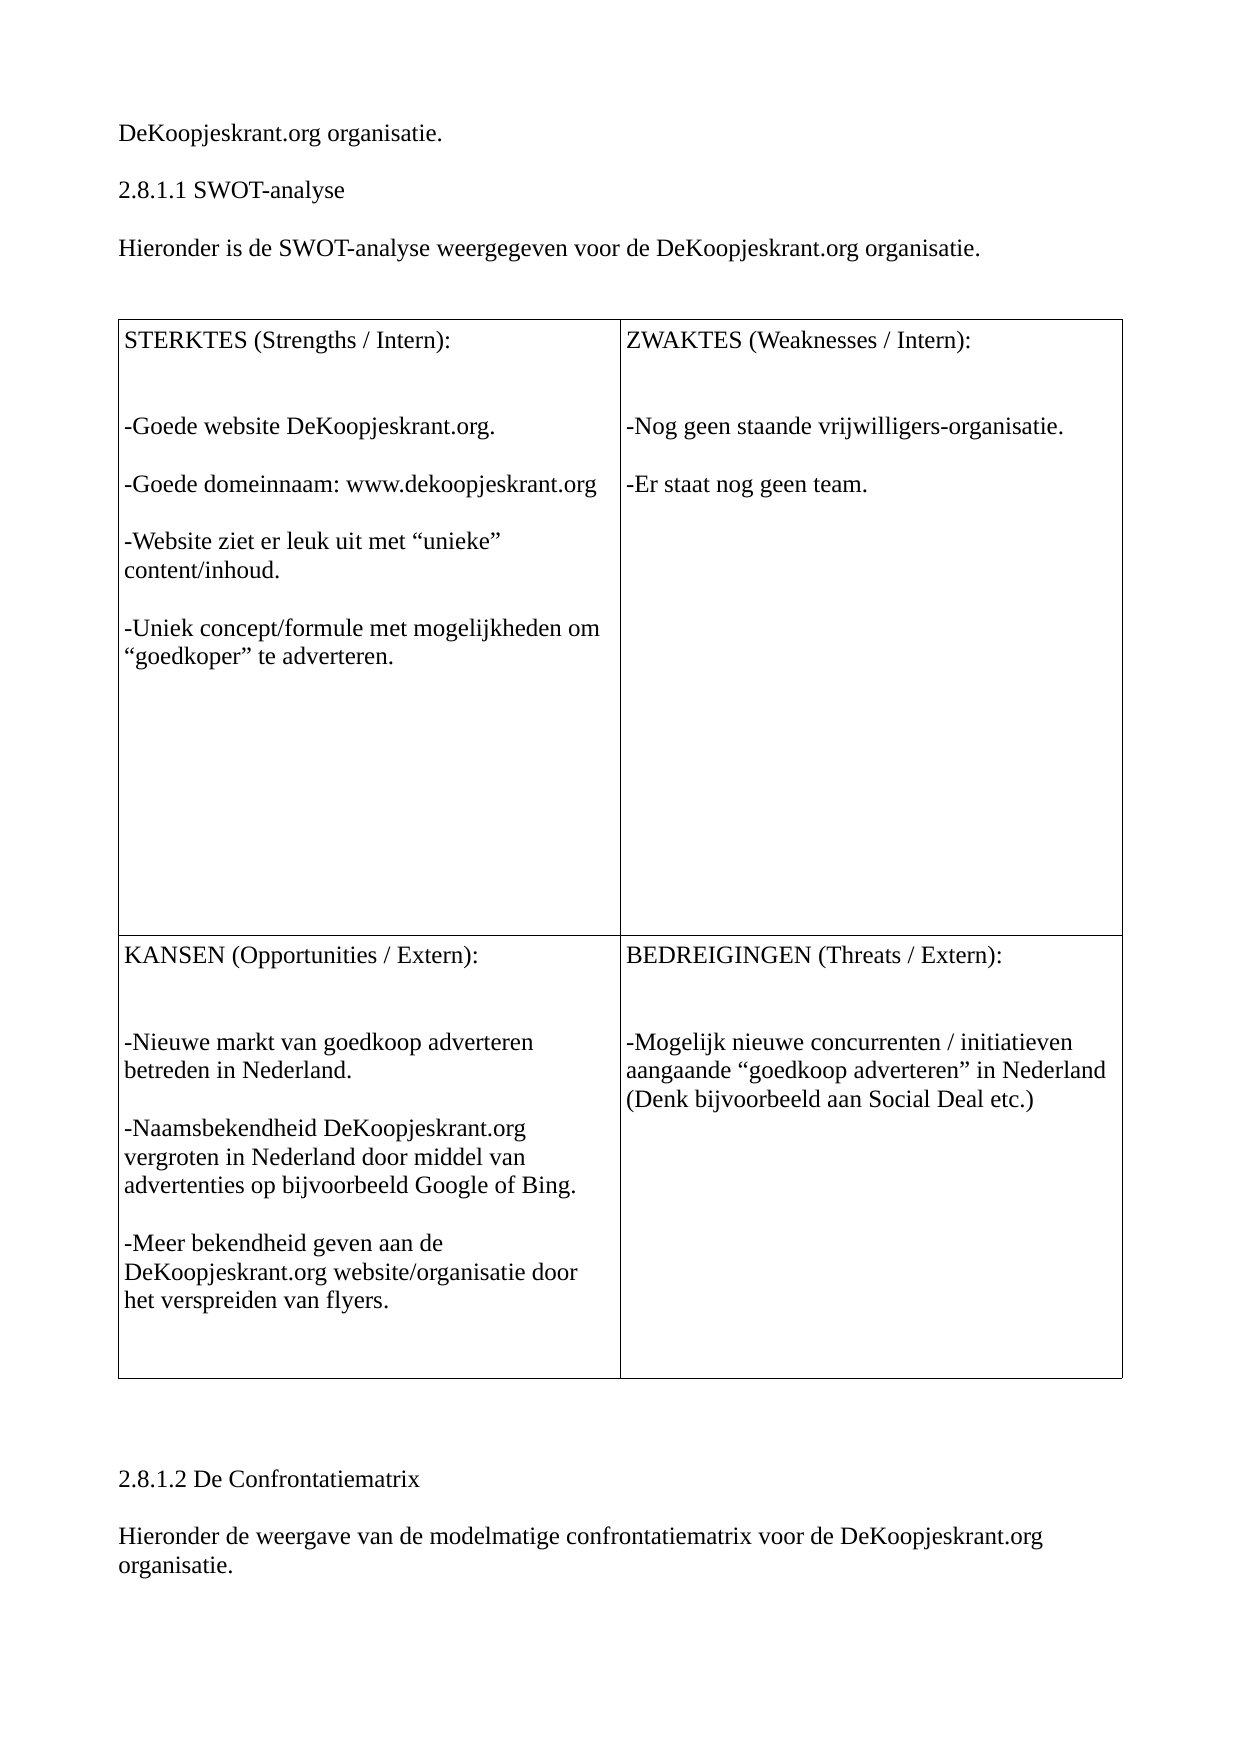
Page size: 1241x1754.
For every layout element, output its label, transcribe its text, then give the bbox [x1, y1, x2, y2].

table_cell KANSEN (Opportunities / Extern): -Nieuwe markt van goedkoop adverteren betreden in Nederland. -Naamsbekendheid DeKoopjeskrant.org vergroten in Nederland door middel van advertenties op bijvoorbeeld Google of Bing. -Meer bekendheid geven aan de DeKoopjeskrant.org website/organisatie door het verspreiden van flyers. [119, 936, 620, 1377]
table_cell BEDREIGINGEN (Threats / Extern): -Mogelijk nieuwe concurrenten / initiatieven aangaande “goedkoop adverteren” in Nederland (Denk bijvoorbeeld aan Social Deal etc.) [621, 936, 1122, 1377]
table_header ZWAKTES (Weaknesses / Intern): -Nog geen staande vrijwilligers-organisatie. -Er staat nog geen team. [621, 320, 1122, 935]
table_header STERKTES (Strengths / Intern): -Goede website DeKoopjeskrant.org. -Goede domeinnaam: www.dekoopjeskrant.org -Website ziet er leuk uit met “unieke” content/inhoud. -Uniek concept/formule met mogelijkheden om “goedkoper” te adverteren. [119, 320, 620, 935]
text DeKoopjeskrant.org organisatie. 2.8.1.1 SWOT-analyse Hieronder is de SWOT-analyse weergegeven voor de DeKoopjeskrant.org organisatie. [118, 118, 1122, 319]
text 2.8.1.2 De Confrontatiematrix Hieronder de weergave van de modelmatige confrontatiematrix voor de DeKoopjeskrant.org organisatie. [118, 1379, 1122, 1608]
